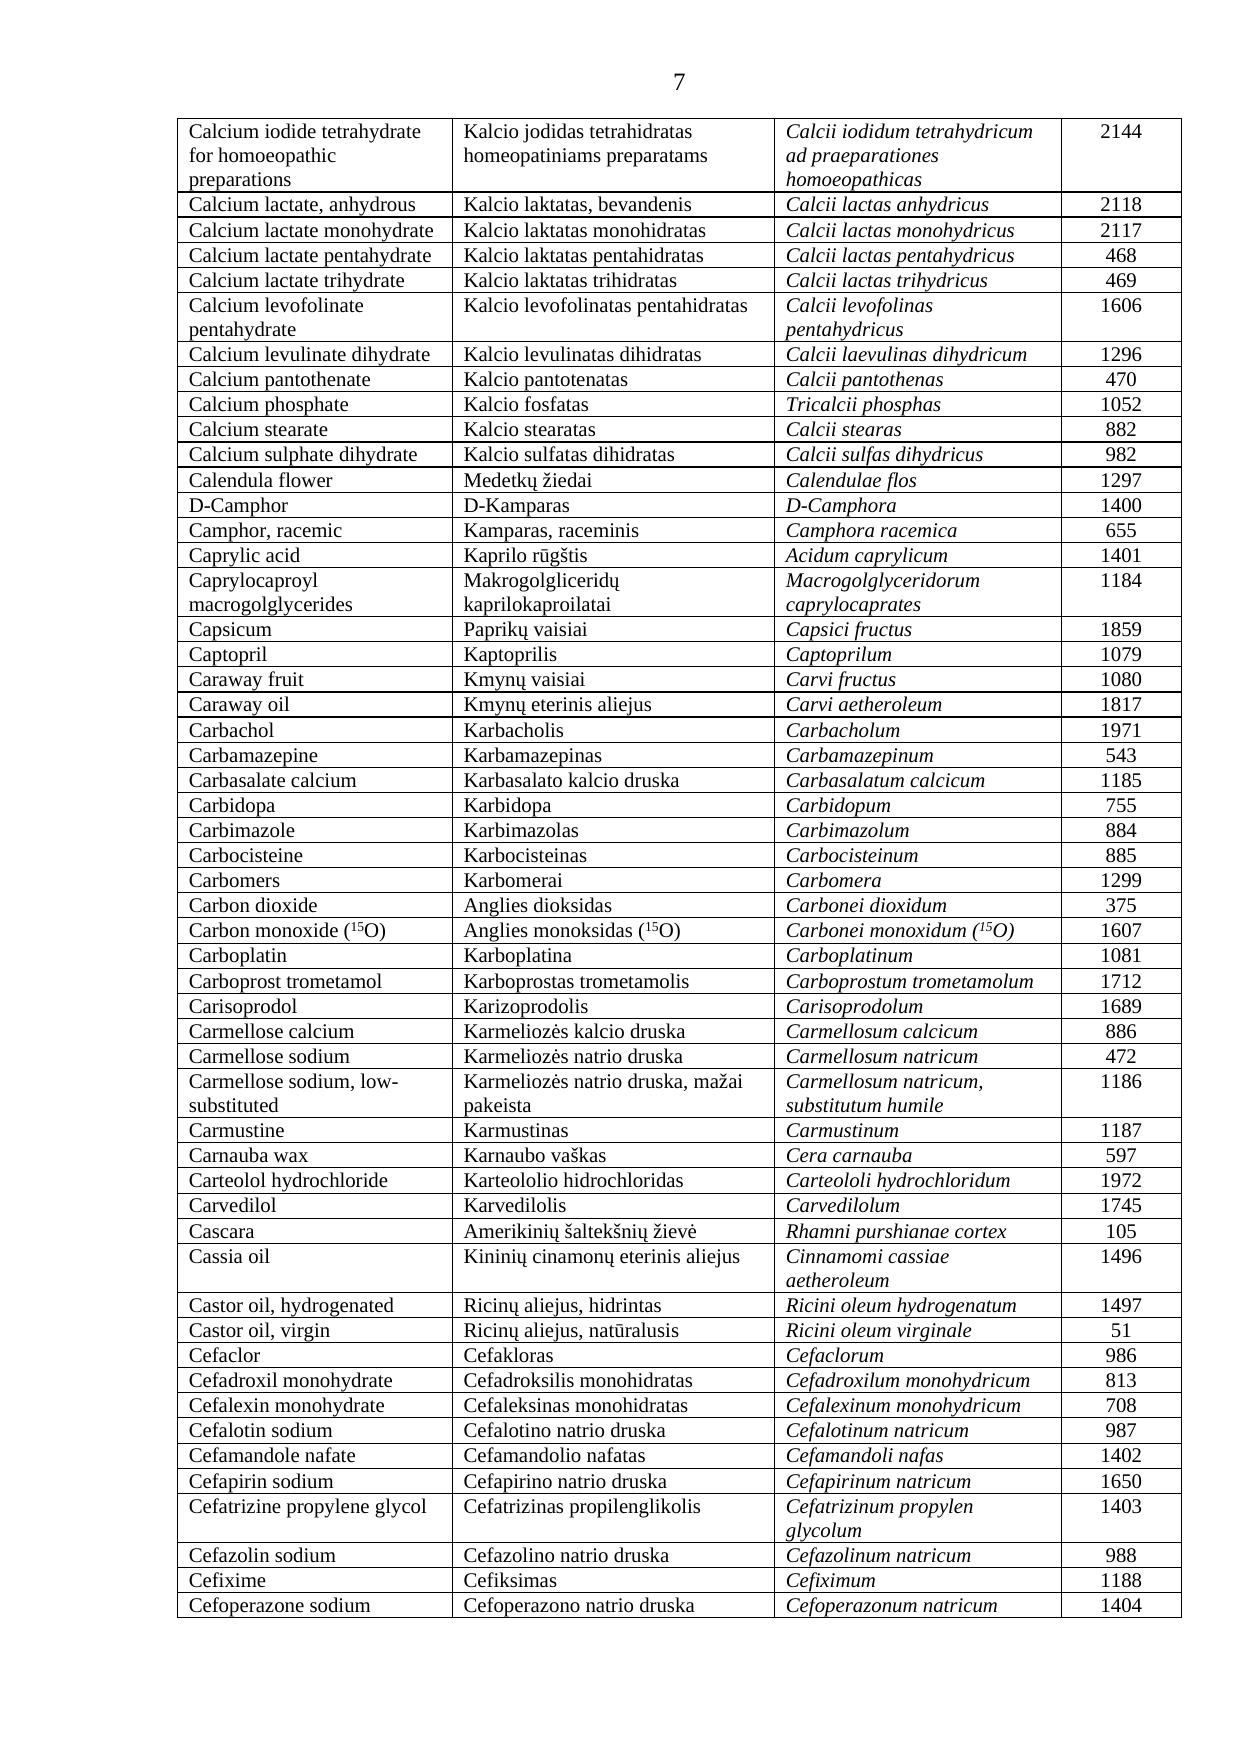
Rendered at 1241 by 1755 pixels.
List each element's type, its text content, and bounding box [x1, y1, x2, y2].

table_cell Carteololi hydrochloridum [775, 1168, 1061, 1192]
table_cell 1712 [1062, 969, 1181, 993]
table_cell Carisoprodol [178, 994, 452, 1018]
table_cell Cefaclor [178, 1343, 452, 1367]
table_cell Cefalexinum monohydricum [775, 1393, 1061, 1417]
table_cell Calcium iodide tetrahydrate for homoeopathic preparations [178, 119, 452, 191]
table_cell Captoprilum [775, 642, 1061, 666]
table_cell Carbomers [178, 868, 452, 892]
table_cell 755 [1062, 793, 1181, 817]
table_cell 1859 [1062, 617, 1181, 641]
table_cell Carmellose calcium [178, 1019, 452, 1043]
table_cell Kalcio pantotenatas [453, 367, 774, 391]
table_cell 813 [1062, 1368, 1181, 1392]
table_cell Capsicum [178, 617, 452, 641]
table_cell 1184 [1062, 568, 1181, 616]
table_cell 1296 [1062, 342, 1181, 366]
table_cell Calcium lactate trihydrate [178, 268, 452, 292]
table_cell Calcium lactate monohydrate [178, 218, 452, 242]
table_cell 1079 [1062, 642, 1181, 666]
table_cell 1497 [1062, 1293, 1181, 1317]
table_cell Karmeliozės natrio druska, mažai pakeista [453, 1069, 774, 1117]
table_cell Calcii lactas pentahydricus [775, 243, 1061, 267]
table_cell Capsici fructus [775, 617, 1061, 641]
table_cell Camphor, racemic [178, 518, 452, 542]
table_cell Cefadroksilis monohidratas [453, 1368, 774, 1392]
table_cell Carbasalate calcium [178, 768, 452, 792]
table_cell 2118 [1062, 193, 1181, 216]
table_cell Kmynų vaisiai [453, 667, 774, 691]
table_cell Cascara [178, 1219, 452, 1243]
table_cell D-Kamparas [453, 493, 774, 517]
table_cell Carbidopum [775, 793, 1061, 817]
table_cell Kalcio levulinatas dihidratas [453, 342, 774, 366]
table_cell Cefoperazonum natricum [775, 1593, 1061, 1617]
table_cell Carboprostum trometamolum [775, 969, 1061, 993]
table_cell 1606 [1062, 293, 1181, 341]
table_cell Ricini oleum hydrogenatum [775, 1293, 1061, 1317]
table_cell Cefadroxilum monohydricum [775, 1368, 1061, 1392]
table_cell Carmustine [178, 1118, 452, 1142]
table_cell Karbocisteinas [453, 843, 774, 867]
table_cell 2117 [1062, 218, 1181, 242]
table_cell 1689 [1062, 994, 1181, 1018]
table_cell Cefakloras [453, 1343, 774, 1367]
table_cell Carbimazolum [775, 818, 1061, 842]
table_cell Cefoperazone sodium [178, 1593, 452, 1617]
table_cell Calendula flower [178, 468, 452, 492]
table_cell Karizoprodolis [453, 994, 774, 1018]
table_cell Carbamazepine [178, 743, 452, 767]
table_cell Cefalotino natrio druska [453, 1418, 774, 1442]
table_cell Kalcio fosfatas [453, 392, 774, 416]
table_cell 472 [1062, 1044, 1181, 1068]
table_cell Carvedilolum [775, 1194, 1061, 1217]
table_cell Medetkų žiedai [453, 468, 774, 492]
table_cell Ricinų aliejus, natūralusis [453, 1318, 774, 1342]
table_cell Carmustinum [775, 1118, 1061, 1142]
table_cell 988 [1062, 1543, 1181, 1567]
table_cell Kalcio laktatas monohidratas [453, 218, 774, 242]
table_cell 543 [1062, 743, 1181, 767]
table_cell Calcium levofolinate pentahydrate [178, 293, 452, 341]
table_cell Caraway oil [178, 693, 452, 716]
table_cell Cefatrizinum propylen glycolum [775, 1494, 1061, 1542]
table_cell Cefazolin sodium [178, 1543, 452, 1567]
table_cell 987 [1062, 1418, 1181, 1442]
table_cell Macrogolglyceridorum caprylocaprates [775, 568, 1061, 616]
table_cell Cefixime [178, 1568, 452, 1592]
table_cell 1650 [1062, 1469, 1181, 1493]
table_cell Calcii lactas trihydricus [775, 268, 1061, 292]
table_cell 1817 [1062, 693, 1181, 716]
table_cell Carbasalatum calcicum [775, 768, 1061, 792]
table_cell 655 [1062, 518, 1181, 542]
table_cell Carbachol [178, 718, 452, 742]
table_cell 1972 [1062, 1168, 1181, 1192]
table_cell Amerikinių šaltekšnių žievė [453, 1219, 774, 1243]
table_cell Karbidopa [453, 793, 774, 817]
table_cell 51 [1062, 1318, 1181, 1342]
table_cell Calcii lactas anhydricus [775, 193, 1061, 216]
table_cell Karboplatina [453, 944, 774, 967]
table_cell Carboplatinum [775, 944, 1061, 967]
table_cell 470 [1062, 367, 1181, 391]
table_cell Calendulae flos [775, 468, 1061, 492]
table_cell Calcium sulphate dihydrate [178, 443, 452, 466]
table_cell Karteololio hidrochloridas [453, 1168, 774, 1192]
table_cell 2144 [1062, 119, 1181, 191]
table_cell Cinnamomi cassiae aetheroleum [775, 1244, 1061, 1292]
table_cell Carbocisteinum [775, 843, 1061, 867]
table_cell Cefiksimas [453, 1568, 774, 1592]
table_cell Kalcio laktatas pentahidratas [453, 243, 774, 267]
table_cell Camphora racemica [775, 518, 1061, 542]
table_cell Calcium levulinate dihydrate [178, 342, 452, 366]
table_cell Carmellose sodium [178, 1044, 452, 1068]
table_cell Carbonei dioxidum [775, 893, 1061, 917]
table_cell 1297 [1062, 468, 1181, 492]
table_cell 885 [1062, 843, 1181, 867]
table_cell Kalcio laktatas trihidratas [453, 268, 774, 292]
table_cell Cefapirino natrio druska [453, 1469, 774, 1493]
table_cell Carmellosum calcicum [775, 1019, 1061, 1043]
table_cell 1186 [1062, 1069, 1181, 1117]
table_cell Carboplatin [178, 944, 452, 967]
table_cell Cefalotin sodium [178, 1418, 452, 1442]
table_cell Captopril [178, 642, 452, 666]
table_cell 105 [1062, 1219, 1181, 1243]
table_cell 1187 [1062, 1118, 1181, 1142]
table_cell Rhamni purshianae cortex [775, 1219, 1061, 1243]
table_cell Karbamazepinas [453, 743, 774, 767]
table_cell Karbacholis [453, 718, 774, 742]
table_cell Caprylocaproyl macrogolglycerides [178, 568, 452, 616]
table_cell Calcii laevulinas dihydricum [775, 342, 1061, 366]
table_cell Kalcio laktatas, bevandenis [453, 193, 774, 216]
table_cell Paprikų vaisiai [453, 617, 774, 641]
table_cell Castor oil, virgin [178, 1318, 452, 1342]
table_cell 1971 [1062, 718, 1181, 742]
table_cell Makrogolgliceridų kaprilokaproilatai [453, 568, 774, 616]
table_cell 375 [1062, 893, 1181, 917]
table_cell Cefazolino natrio druska [453, 1543, 774, 1567]
table_cell Karbomerai [453, 868, 774, 892]
table_cell Cefaleksinas monohidratas [453, 1393, 774, 1417]
table_cell Carbon monoxide (15O) [178, 918, 452, 942]
table_cell 468 [1062, 243, 1181, 267]
table_cell Carisoprodolum [775, 994, 1061, 1018]
table_cell Carbonei monoxidum (15O) [775, 918, 1061, 942]
table_cell Carbocisteine [178, 843, 452, 867]
table_cell Ricini oleum virginale [775, 1318, 1061, 1342]
table_cell Anglies dioksidas [453, 893, 774, 917]
table_cell Cefiximum [775, 1568, 1061, 1592]
table_cell 1188 [1062, 1568, 1181, 1592]
table_cell Cefazolinum natricum [775, 1543, 1061, 1567]
table_cell Carmellose sodium, low-substituted [178, 1069, 452, 1117]
table_cell Carbamazepinum [775, 743, 1061, 767]
table_cell Calcium lactate, anhydrous [178, 193, 452, 216]
table_cell Karbasalato kalcio druska [453, 768, 774, 792]
table_cell Cefalexin monohydrate [178, 1393, 452, 1417]
table_cell Carbon dioxide [178, 893, 452, 917]
table_cell 1607 [1062, 918, 1181, 942]
table_cell Karbimazolas [453, 818, 774, 842]
table_cell 1081 [1062, 944, 1181, 967]
table_cell Anglies monoksidas (15O) [453, 918, 774, 942]
table_cell 1401 [1062, 543, 1181, 567]
table_cell 1080 [1062, 667, 1181, 691]
table_cell 882 [1062, 417, 1181, 441]
table_cell Cefalotinum natricum [775, 1418, 1061, 1442]
table_cell Kaptoprilis [453, 642, 774, 666]
table_cell Cefatrizinas propilenglikolis [453, 1494, 774, 1542]
table_cell 469 [1062, 268, 1181, 292]
table_cell 886 [1062, 1019, 1181, 1043]
table_cell Kalcio jodidas tetrahidratas homeopatiniams preparatams [453, 119, 774, 191]
table_cell D-Camphora [775, 493, 1061, 517]
table_cell Kalcio levofolinatas pentahidratas [453, 293, 774, 341]
table_cell 1400 [1062, 493, 1181, 517]
table_cell Kaprilo rūgštis [453, 543, 774, 567]
table_cell Cefamandole nafate [178, 1444, 452, 1467]
table_cell Calcium lactate pentahydrate [178, 243, 452, 267]
table_cell Calcii iodidum tetrahydricum ad praeparationes homoeopathicas [775, 119, 1061, 191]
table_cell 597 [1062, 1143, 1181, 1167]
table_cell Calcii levofolinas pentahydricus [775, 293, 1061, 341]
table_cell Cefadroxil monohydrate [178, 1368, 452, 1392]
table_cell Kamparas, raceminis [453, 518, 774, 542]
table_cell Calcii sulfas dihydricus [775, 443, 1061, 466]
table_cell Carboprost trometamol [178, 969, 452, 993]
table_cell Cassia oil [178, 1244, 452, 1292]
table_cell 1299 [1062, 868, 1181, 892]
table_cell Carbomera [775, 868, 1061, 892]
table_cell Carvi aetheroleum [775, 693, 1061, 716]
table_cell Karboprostas trometamolis [453, 969, 774, 993]
table_cell Carmellosum natricum, substitutum humile [775, 1069, 1061, 1117]
table_cell Calcium stearate [178, 417, 452, 441]
table_cell 1496 [1062, 1244, 1181, 1292]
table_cell Carbidopa [178, 793, 452, 817]
table_cell D-Camphor [178, 493, 452, 517]
table_cell Karmustinas [453, 1118, 774, 1142]
table_cell Karvedilolis [453, 1194, 774, 1217]
table_cell 708 [1062, 1393, 1181, 1417]
table_cell Cefoperazono natrio druska [453, 1593, 774, 1617]
table_cell Carteolol hydrochloride [178, 1168, 452, 1192]
table_cell Cefamandoli nafas [775, 1444, 1061, 1467]
table_cell Calcii lactas monohydricus [775, 218, 1061, 242]
table_cell Kalcio sulfatas dihidratas [453, 443, 774, 466]
table_cell Acidum caprylicum [775, 543, 1061, 567]
table_cell Cefamandolio nafatas [453, 1444, 774, 1467]
table_cell 1404 [1062, 1593, 1181, 1617]
table_cell Cera carnauba [775, 1143, 1061, 1167]
table_cell 1745 [1062, 1194, 1181, 1217]
table_cell Cefapirinum natricum [775, 1469, 1061, 1493]
table_cell Cefaclorum [775, 1343, 1061, 1367]
table_cell 1185 [1062, 768, 1181, 792]
table_cell Carvedilol [178, 1194, 452, 1217]
table_cell Carbimazole [178, 818, 452, 842]
table_cell Karmeliozės kalcio druska [453, 1019, 774, 1043]
table_cell 1402 [1062, 1444, 1181, 1467]
table_cell Calcium phosphate [178, 392, 452, 416]
table_cell Kmynų eterinis aliejus [453, 693, 774, 716]
table_cell Carvi fructus [775, 667, 1061, 691]
table_cell Caraway fruit [178, 667, 452, 691]
table_cell Karmeliozės natrio druska [453, 1044, 774, 1068]
table_cell Karnaubo vaškas [453, 1143, 774, 1167]
table_cell Calcium pantothenate [178, 367, 452, 391]
table_cell Kininių cinamonų eterinis aliejus [453, 1244, 774, 1292]
table_cell 986 [1062, 1343, 1181, 1367]
table_cell Calcii pantothenas [775, 367, 1061, 391]
table_cell 1403 [1062, 1494, 1181, 1542]
table_cell Calcii stearas [775, 417, 1061, 441]
table_cell Cefapirin sodium [178, 1469, 452, 1493]
table_cell Caprylic acid [178, 543, 452, 567]
table_cell 1052 [1062, 392, 1181, 416]
table_cell Carbacholum [775, 718, 1061, 742]
table_cell 884 [1062, 818, 1181, 842]
table_cell Ricinų aliejus, hidrintas [453, 1293, 774, 1317]
table_cell Carnauba wax [178, 1143, 452, 1167]
table_cell 982 [1062, 443, 1181, 466]
table_cell Castor oil, hydrogenated [178, 1293, 452, 1317]
table_cell Kalcio stearatas [453, 417, 774, 441]
table_cell Carmellosum natricum [775, 1044, 1061, 1068]
table_cell Tricalcii phosphas [775, 392, 1061, 416]
table_cell Cefatrizine propylene glycol [178, 1494, 452, 1542]
